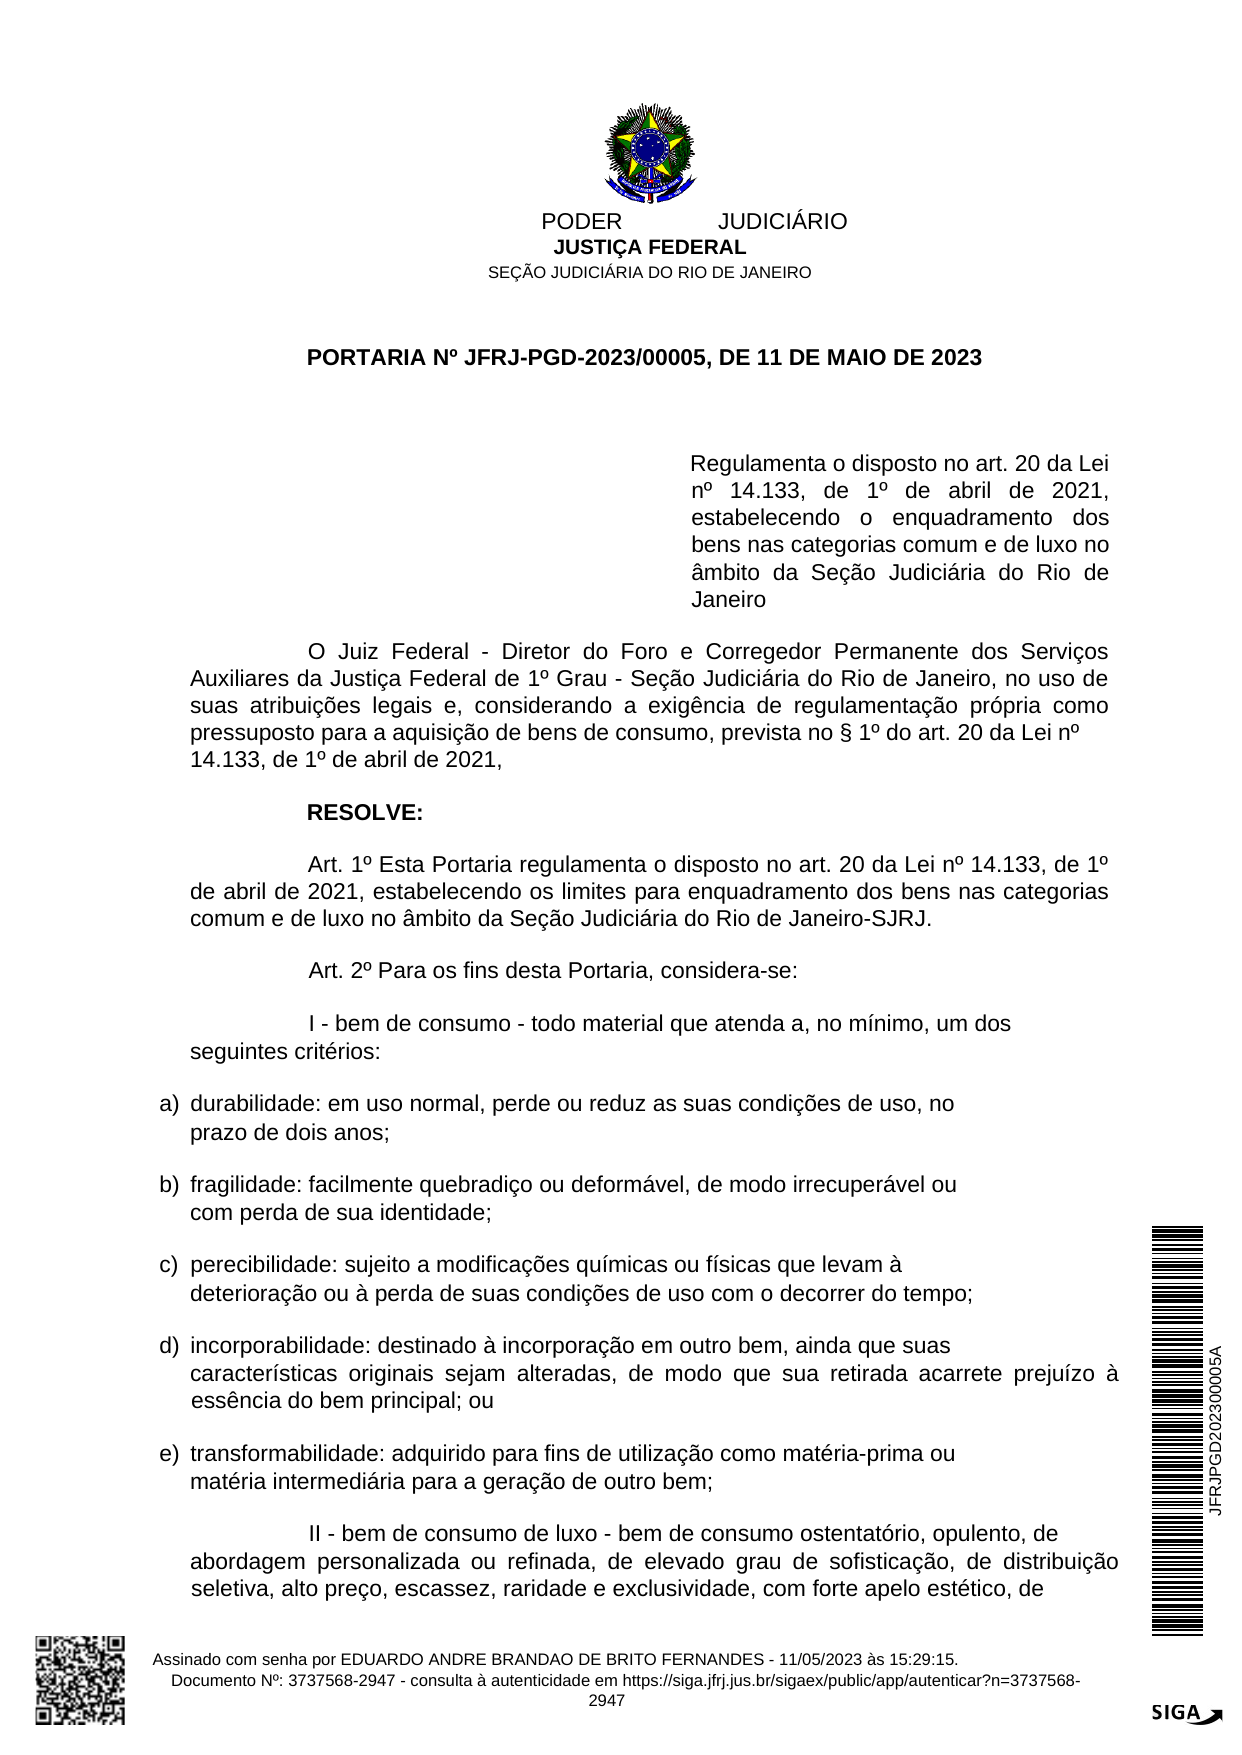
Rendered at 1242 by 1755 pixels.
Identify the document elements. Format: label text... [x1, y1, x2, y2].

text PODER JUDICIÁRIO JUSTIÇA FEDERAL [541, 208, 848, 259]
text RESOLVE: [307, 799, 1122, 825]
subtitle SEÇÃO JUDICIÁRIA DO RIO DE JANEIRO [190, 262, 1109, 282]
text Art. 2º Para os fins desta Portaria, considera-se: [308, 957, 1119, 984]
text características originais sejam alteradas, de modo que sua retirada acarrete prejuízo à essência do bem principal; ou [190, 1360, 1119, 1413]
text matéria intermediária para a geração de outro bem; [190, 1468, 1119, 1494]
text abordagem personalizada ou refinada, de elevado grau de sofisticação, de distribuição seletiva, alto preço, escassez, raridade e exclusividade, com forte apelo estético, de [190, 1548, 1119, 1602]
text prazo de dois anos; [190, 1118, 1119, 1145]
text 14.133, de 1º de abril de 2021, [190, 746, 1119, 773]
list fragilidade: facilmente quebradiço ou deformável, de modo irrecuperável ou [159, 1171, 1119, 1197]
text II - bem de consumo de luxo - bem de consumo ostentatório, opulento, de [308, 1520, 1119, 1546]
text O Juiz Federal - Diretor do Foro e Corregedor Permanente dos Serviços Auxiliares da Justiça Federal de 1º Grau - Seção Judiciária do Rio de Janeiro, no uso de suas atribuições legais e, considerando a exigência de regulamentação própria como pressuposto para a aquisição de bens de consumo, prevista no § 1º do art. 20 da Lei nº [190, 638, 1109, 746]
list incorporabilidade: destinado à incorporação em outro bem, ainda que suas [159, 1332, 1119, 1358]
text PORTARIA Nº JFRJ-PGD-2023/00005, DE 11 DE MAIO DE 2023 [307, 344, 1122, 371]
list transformabilidade: adquirido para fins de utilização como matéria-prima ou [159, 1439, 1119, 1466]
list durabilidade: em uso normal, perde ou reduz as suas condições de uso, no [159, 1090, 1119, 1117]
text com perda de sua identidade; [190, 1199, 1119, 1225]
list perecibilidade: sujeito a modificações químicas ou físicas que levam à [159, 1251, 1119, 1278]
text seguintes critérios: [190, 1038, 1119, 1064]
text Regulamenta o disposto no art. 20 da Lei nº 14.133, de 1º de abril de 2021, estabelecendo o enquadramento dos bens nas categorias comum e de luxo no âmbito da Seção Judiciária do Rio de Janeiro [690, 450, 1109, 612]
text I - bem de consumo - todo material que atenda a, no mínimo, um dos [308, 1010, 1119, 1036]
text Art. 1º Esta Portaria regulamenta o disposto no art. 20 da Lei nº 14.133, de 1º de abril de 2021, estabelecendo os limites para enquadramento dos bens nas categorias comum e de luxo no âmbito da Seção Judiciária do Rio de Janeiro-SJRJ. [190, 851, 1109, 931]
text deterioração ou à perda de suas condições de uso com o decorrer do tempo; [190, 1279, 1119, 1306]
